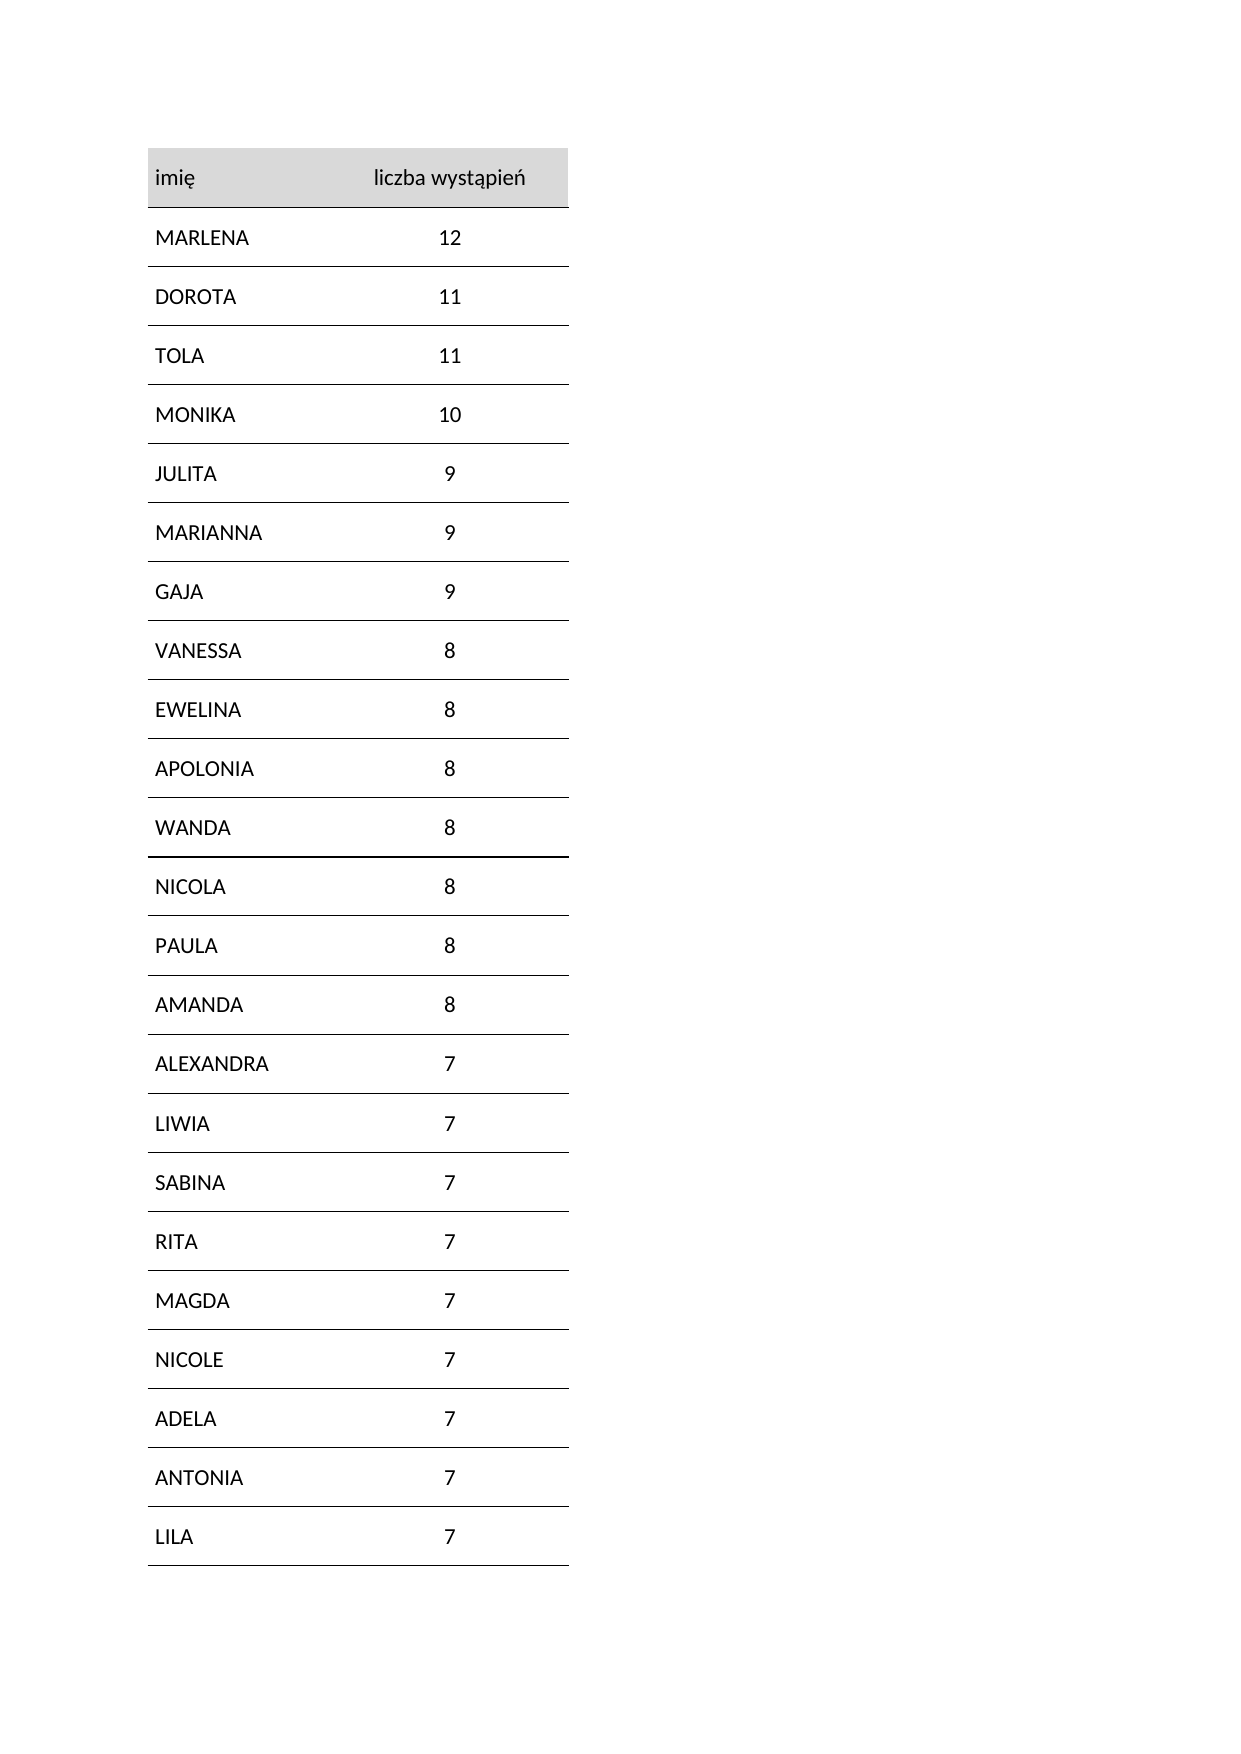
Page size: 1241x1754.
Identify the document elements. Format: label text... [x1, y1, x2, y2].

table_cell 7 [331, 1330, 568, 1388]
table_cell PAULA [148, 916, 331, 974]
table_cell 7 [331, 1448, 568, 1506]
table_cell MONIKA [148, 385, 331, 443]
table_cell APOLONIA [148, 739, 331, 797]
table_cell VANESSA [148, 621, 331, 679]
table_cell 8 [331, 976, 568, 1033]
table_cell 9 [331, 562, 568, 620]
table_cell 8 [331, 858, 568, 915]
table_cell 12 [331, 208, 568, 266]
table_cell 8 [331, 798, 568, 856]
table_cell NICOLE [148, 1330, 331, 1388]
table_header imię [148, 148, 331, 207]
table_cell 7 [331, 1035, 568, 1093]
table_cell MAGDA [148, 1271, 331, 1329]
table_cell DOROTA [148, 267, 331, 325]
table_cell 11 [331, 267, 568, 325]
table_cell 8 [331, 916, 568, 974]
table_cell 7 [331, 1507, 568, 1565]
table_cell 11 [331, 326, 568, 384]
table_cell 9 [331, 444, 568, 502]
table_cell ALEXANDRA [148, 1035, 331, 1093]
table_cell SABINA [148, 1153, 331, 1211]
table_cell JULITA [148, 444, 331, 502]
table_cell TOLA [148, 326, 331, 384]
table_cell LILA [148, 1507, 331, 1565]
table_cell NICOLA [148, 858, 331, 915]
table_cell MARIANNA [148, 503, 331, 561]
table_cell 7 [331, 1212, 568, 1270]
table_cell 7 [331, 1153, 568, 1211]
table_cell GAJA [148, 562, 331, 620]
table_cell ADELA [148, 1389, 331, 1447]
table_cell 7 [331, 1094, 568, 1152]
table_cell 7 [331, 1389, 568, 1447]
table_cell WANDA [148, 798, 331, 856]
table_cell 7 [331, 1271, 568, 1329]
table_cell MARLENA [148, 208, 331, 266]
table_cell 8 [331, 739, 568, 797]
table_cell AMANDA [148, 976, 331, 1033]
table_cell 8 [331, 621, 568, 679]
table_cell EWELINA [148, 680, 331, 738]
table_cell 10 [331, 385, 568, 443]
table_header liczba wystąpień [331, 148, 568, 207]
table_cell 8 [331, 680, 568, 738]
table_cell ANTONIA [148, 1448, 331, 1506]
table_cell LIWIA [148, 1094, 331, 1152]
table_cell 9 [331, 503, 568, 561]
table_cell RITA [148, 1212, 331, 1270]
